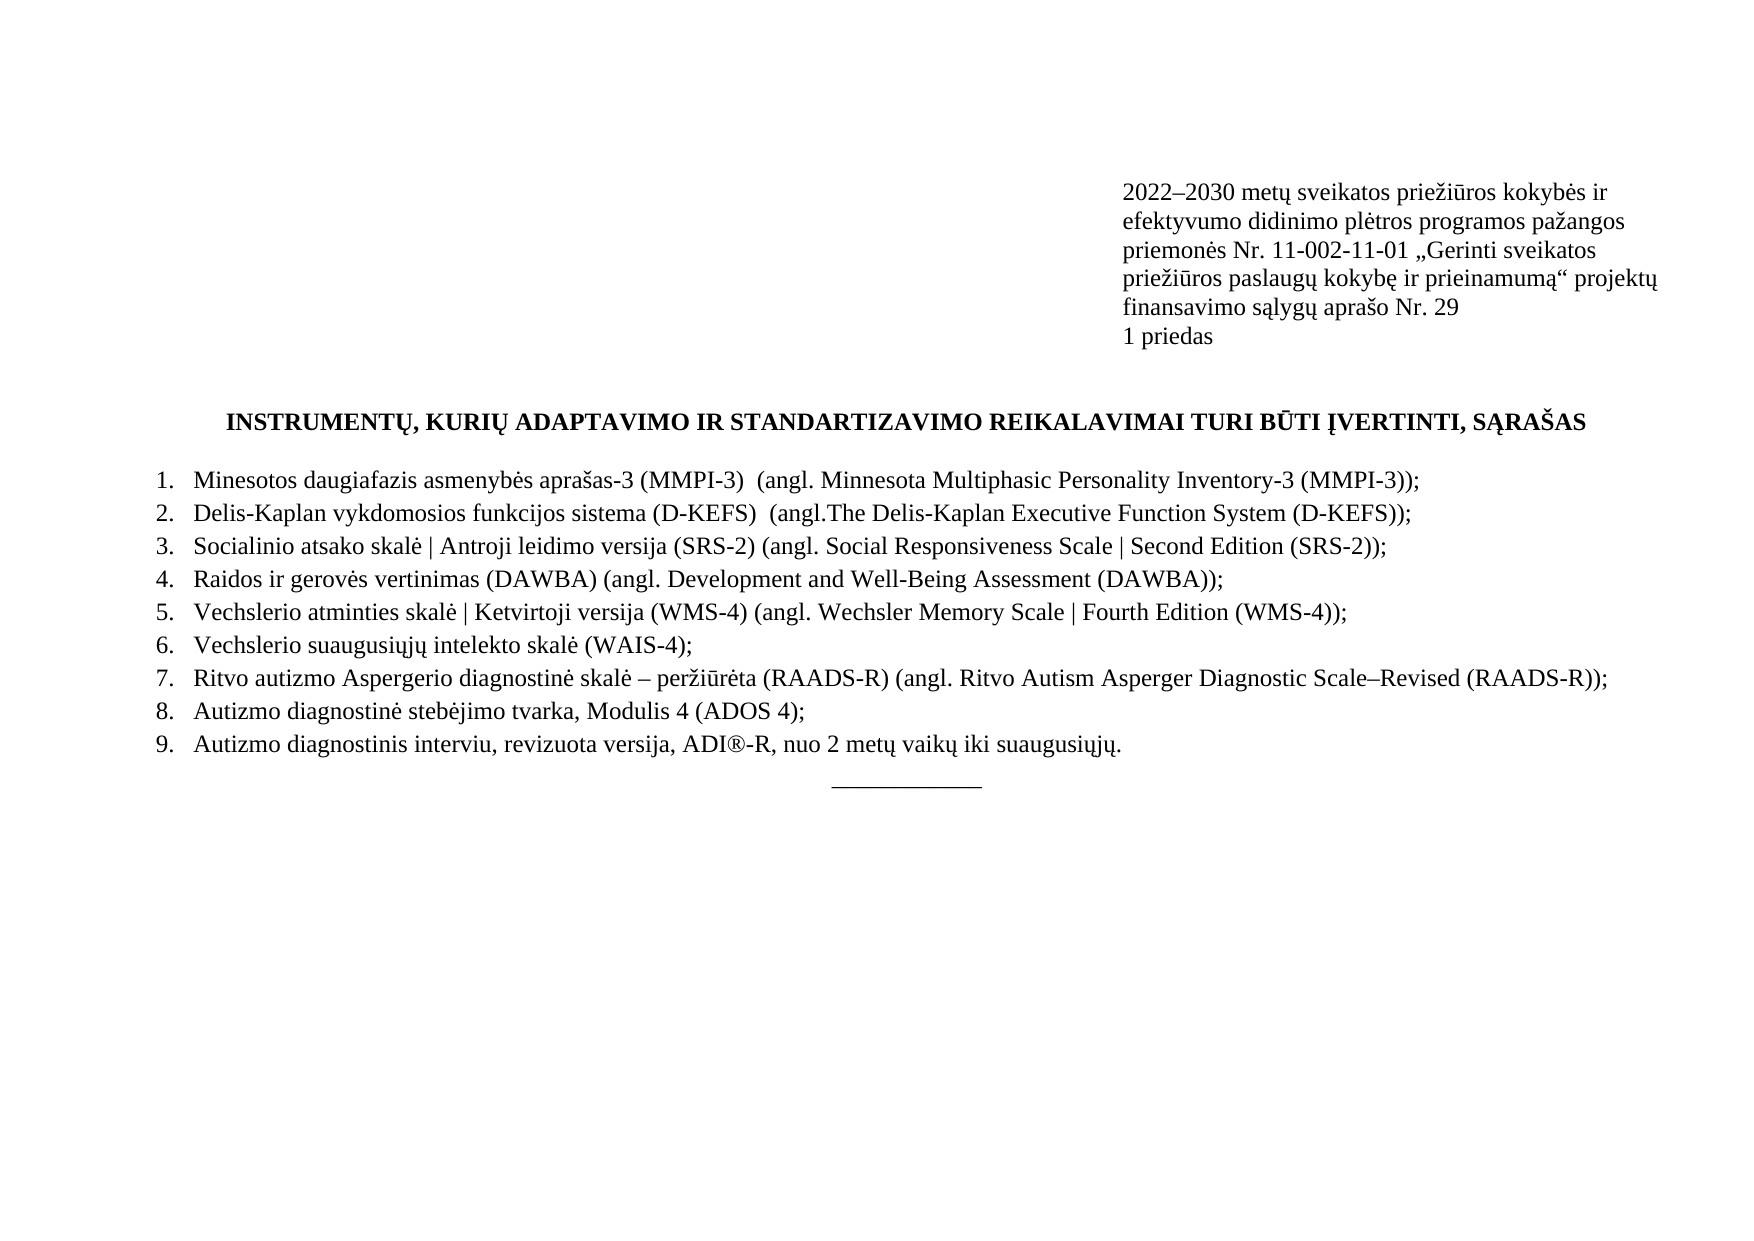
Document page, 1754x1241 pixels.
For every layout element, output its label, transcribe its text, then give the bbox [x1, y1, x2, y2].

text 8. Autizmo diagnostinė stebėjimo tvarka, Modulis 4 (ADOS 4); [156, 696, 1695, 724]
text 7. Ritvo autizmo Aspergerio diagnostinė skalė – peržiūrėta (RAADS-R) (angl. Ritvo Autism Asperger Diagnostic Scale–Revised (RAADS-R)); [156, 663, 1695, 692]
text INSTRUMENTŲ, KURIŲ ADAPTAVIMO IR STANDARTIZAVIMO REIKALAVIMAI TURI BŪTI ĮVERTINTI, SĄRAŠAS [118, 407, 1695, 436]
text 4. Raidos ir gerovės vertinimas (DAWBA) (angl. Development and Well-Being Assessment (DAWBA)); [156, 564, 1695, 592]
text 2022–2030 metų sveikatos priežiūros kokybės ir efektyvumo didinimo plėtros programos pažangos priemonės Nr. 11-002-11-01 „Gerinti sveikatos priežiūros paslaugų kokybę ir prieinamumą“ projektų finansavimo sąlygų aprašo Nr. 29 [1122, 177, 1695, 321]
text 9. Autizmo diagnostinis interviu, revizuota versija, ADI®-R, nuo 2 metų vaikų iki suaugusiųjų. [156, 729, 1695, 758]
text 1. Minesotos daugiafazis asmenybės aprašas-3 (MMPI-3) (angl. Minnesota Multiphasic Personality Inventory-3 (MMPI-3)); [156, 465, 1695, 493]
text 3. Socialinio atsako skalė | Antroji leidimo versija (SRS-2) (angl. Social Responsiveness Scale | Second Edition (SRS-2)); [156, 531, 1695, 559]
text 6. Vechslerio suaugusiųjų intelekto skalė (WAIS-4); [156, 630, 1695, 658]
text 2. Delis-Kaplan vykdomosios funkcijos sistema (D-KEFS) (angl.The Delis-Kaplan Executive Function System (D-KEFS)); [156, 498, 1695, 526]
text ____________ [118, 762, 1695, 791]
text 5. Vechslerio atminties skalė | Ketvirtoji versija (WMS-4) (angl. Wechsler Memory Scale | Fourth Edition (WMS-4)); [156, 597, 1695, 626]
text 1 priedas [1122, 321, 1695, 350]
